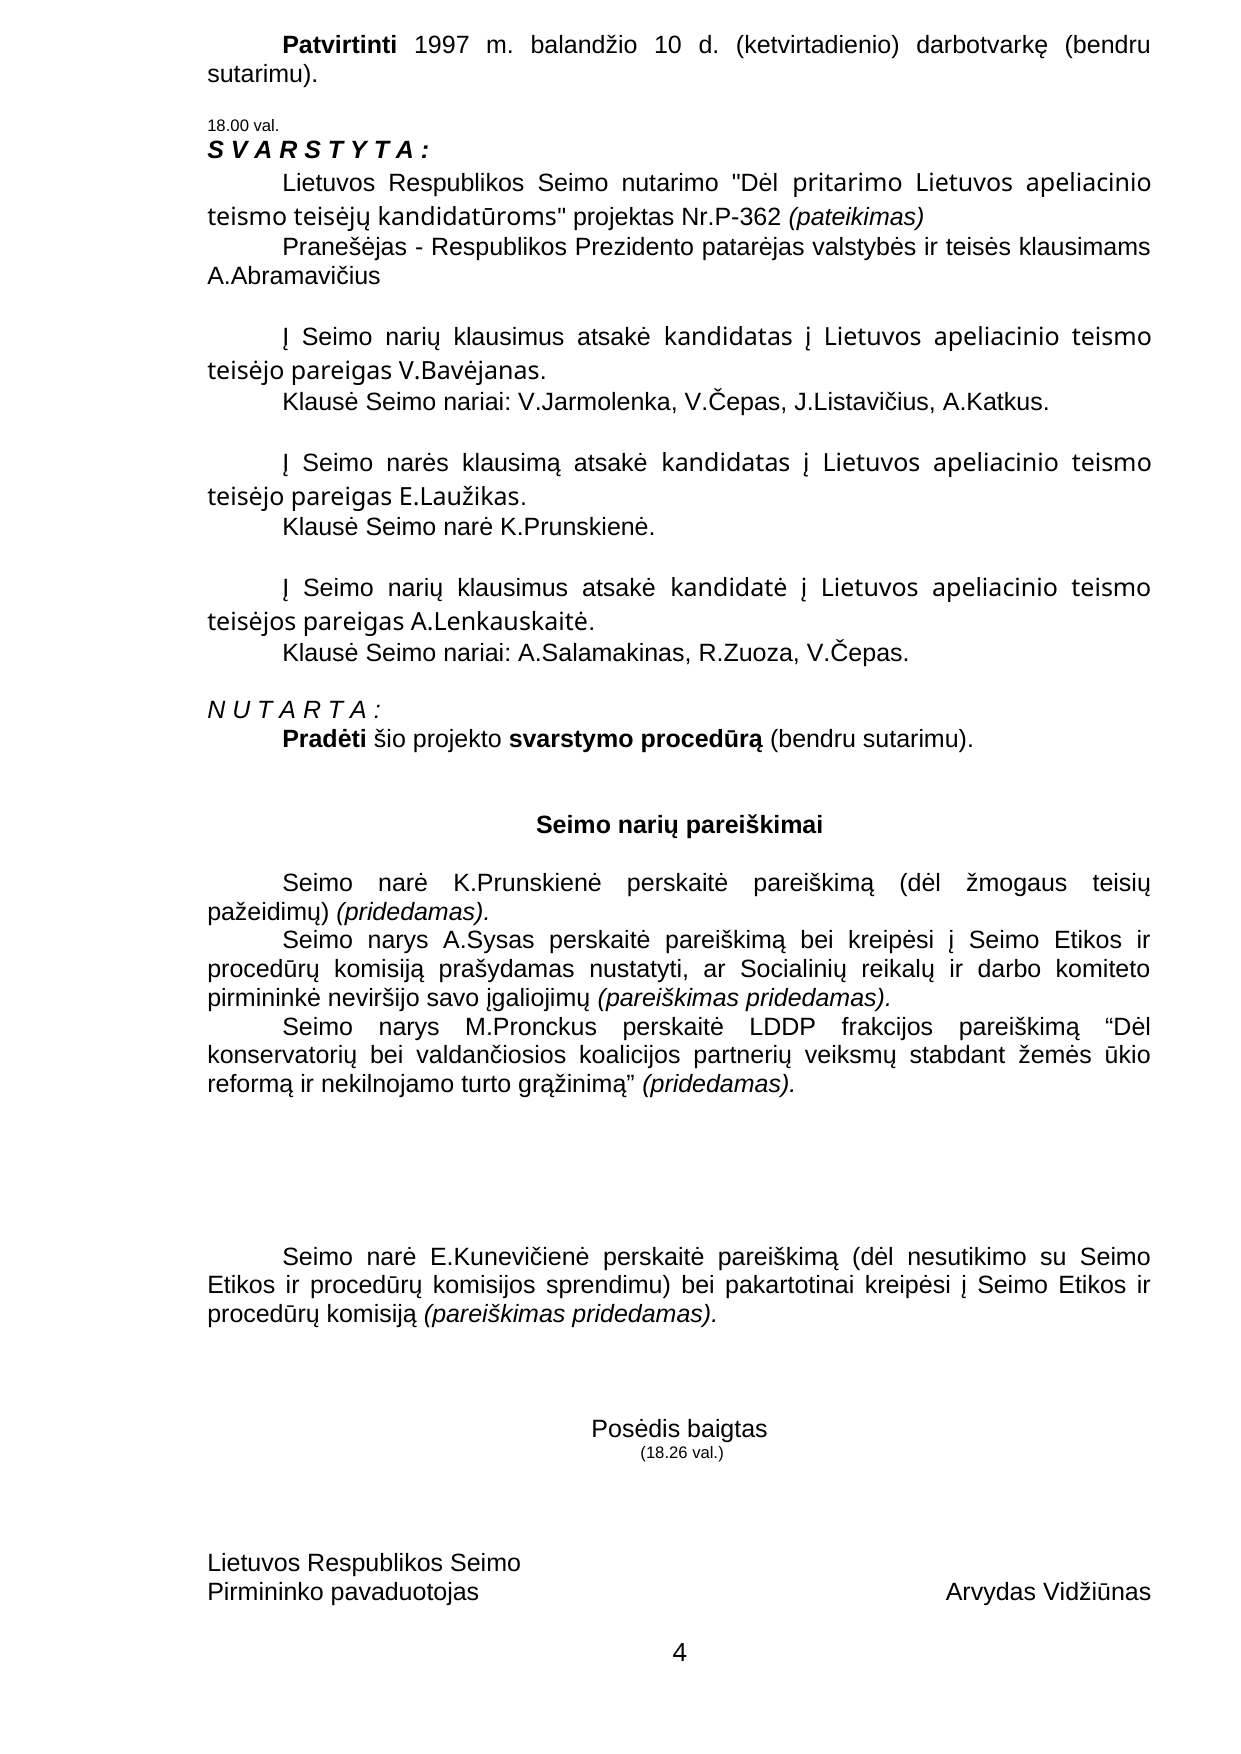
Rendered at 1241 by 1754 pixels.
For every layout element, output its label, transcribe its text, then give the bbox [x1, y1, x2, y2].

text Posėdis baigtas [207, 1414, 1152, 1443]
text Pranešėjas - Respublikos Prezidento patarėjas valstybės ir teisės klausimams A.Abramavičius [207, 232, 1152, 290]
text S V A R S T Y T A : [207, 135, 1152, 164]
text Lietuvos Respublikos Seimo [207, 1548, 1152, 1577]
text Seimo narys A.Sysas perskaitė pareiškimą bei kreipėsi į Seimo Etikos ir procedūrų komisiją prašydamas nustatyti, ar Socialinių reikalų ir darbo komiteto pirmininkė neviršijo savo įgaliojimų (pareiškimas pridedamas). [207, 925, 1152, 1012]
text Į Seimo narių klausimus atsakė kandidatas į Lietuvos apeliacinio teismo teisėjo pareigas V.Bavėjanas. [207, 318, 1152, 387]
text Patvirtinti 1997 m. balandžio 10 d. (ketvirtadienio) darbotvarkę (bendru sutarimu). [207, 30, 1152, 87]
text 18.00 val. [207, 116, 1152, 135]
text N U T A R T A : [207, 695, 1152, 724]
text Klausė Seimo nariai: A.Salamakinas, R.Zuoza, V.Čepas. [207, 638, 1152, 667]
text Klausė Seimo nariai: V.Jarmolenka, V.Čepas, J.Listavičius, A.Katkus. [207, 387, 1152, 415]
text Seimo narė E.Kunevičienė perskaitė pareiškimą (dėl nesutikimo su Seimo Etikos ir procedūrų komisijos sprendimu) bei pakartotinai kreipėsi į Seimo Etikos ir procedūrų komisiją (pareiškimas pridedamas). [207, 1242, 1152, 1328]
text Lietuvos Respublikos Seimo nutarimo "Dėl pritarimo Lietuvos apeliacinio teismo teisėjų kandidatūroms" projektas Nr.P-362 (pateikimas) [207, 164, 1152, 232]
text Pirmininko pavaduotojas Arvydas Vidžiūnas [207, 1577, 1152, 1606]
text Seimo narė K.Prunskienė perskaitė pareiškimą (dėl žmogaus teisių pažeidimų) (pridedamas). [207, 868, 1152, 925]
text (18.26 val.) [207, 1443, 1152, 1462]
text Seimo narių pareiškimai [207, 810, 1152, 839]
text Į Seimo narės klausimą atsakė kandidatas į Lietuvos apeliacinio teismo teisėjo pareigas E.Laužikas. [207, 444, 1152, 512]
text Į Seimo narių klausimus atsakė kandidatė į Lietuvos apeliacinio teismo teisėjos pareigas A.Lenkauskaitė. [207, 570, 1152, 638]
text Pradėti šio projekto svarstymo procedūrą (bendru sutarimu). [207, 724, 1152, 753]
text Klausė Seimo narė K.Prunskienė. [207, 512, 1152, 541]
text Seimo narys M.Pronckus perskaitė LDDP frakcijos pareiškimą “Dėl konservatorių bei valdančiosios koalicijos partnerių veiksmų stabdant žemės ūkio reformą ir nekilnojamo turto grąžinimą” (pridedamas). [207, 1012, 1152, 1098]
